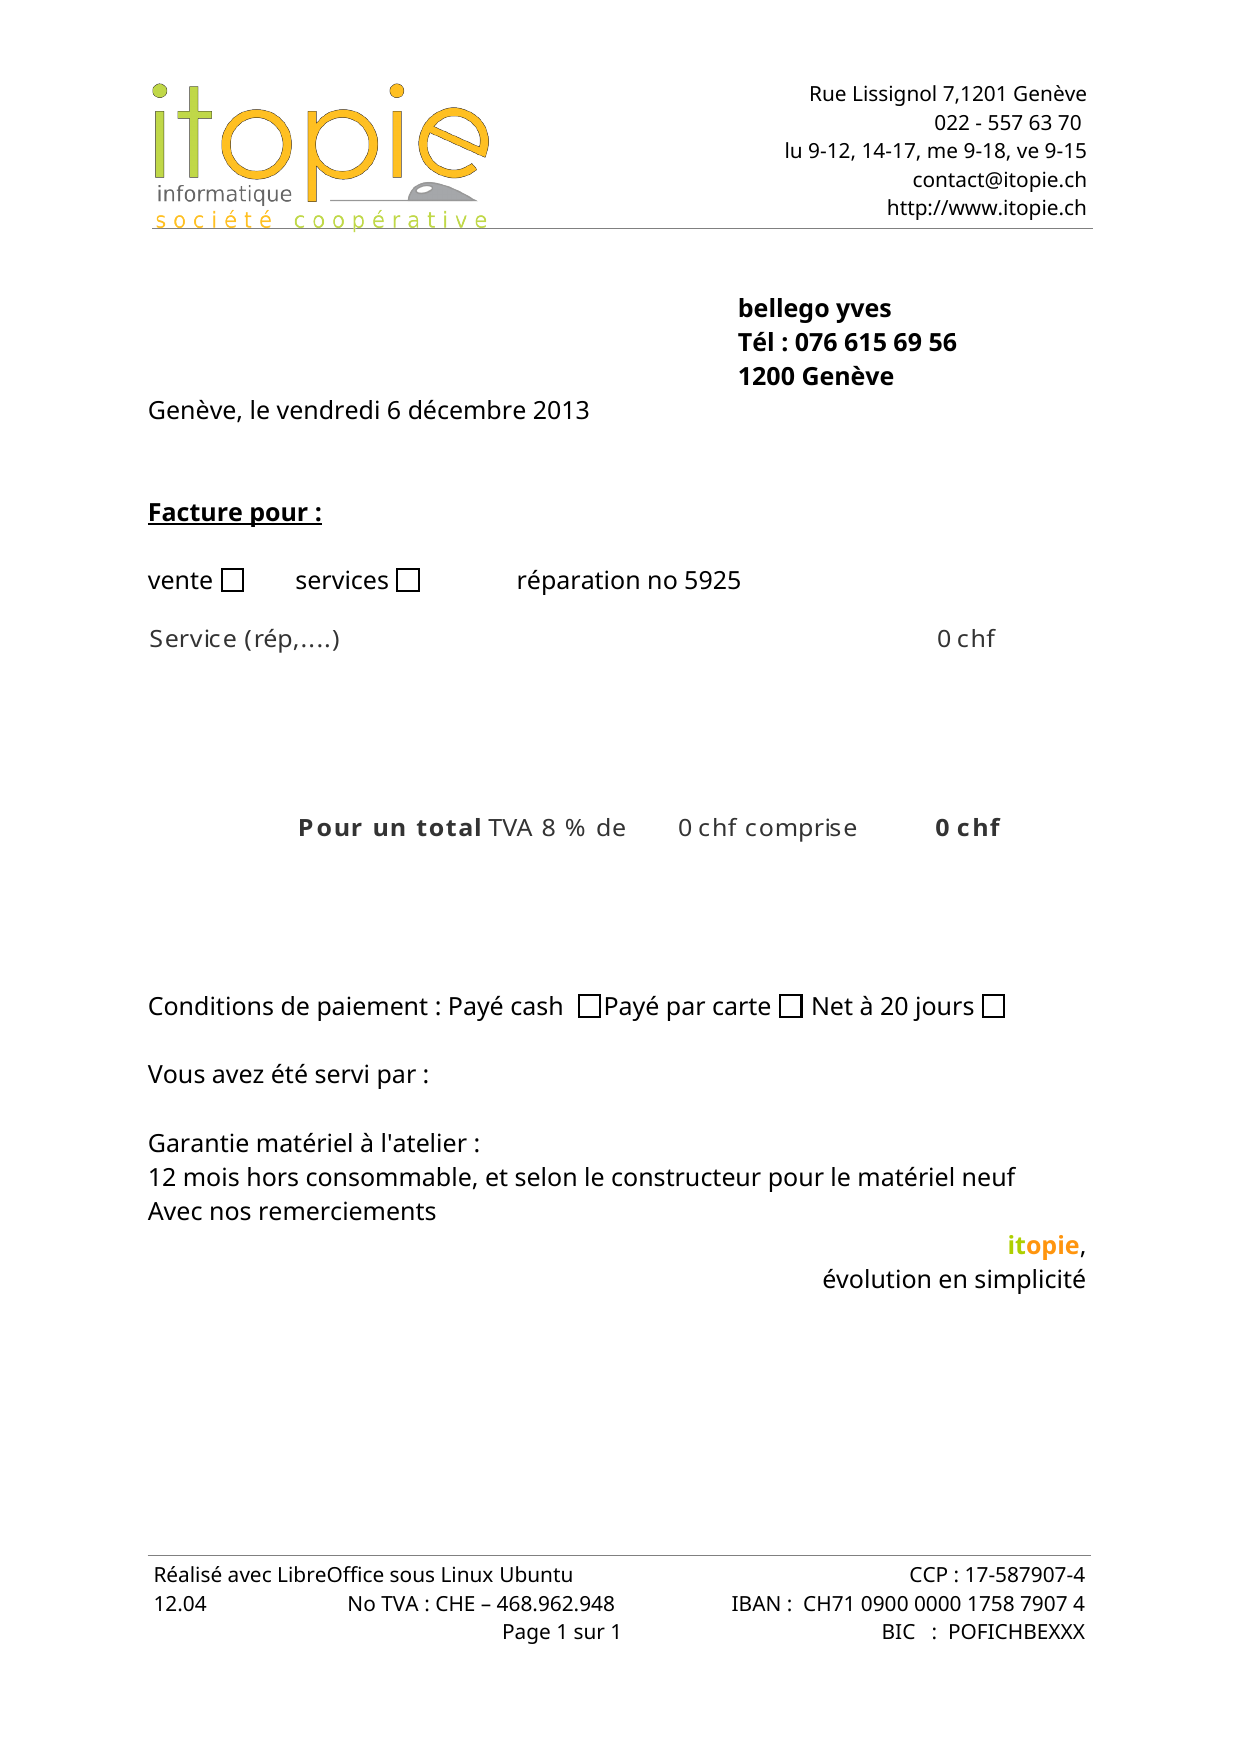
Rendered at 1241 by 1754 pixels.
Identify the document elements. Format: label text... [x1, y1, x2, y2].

text évolution en simplicité [148, 1262, 1093, 1296]
text 1200 Genève [148, 358, 1093, 392]
text Tél : 076 615 69 56 [148, 324, 1093, 358]
text Avec nos remerciements [148, 1193, 1093, 1227]
picture [138, 72, 500, 244]
text bellego yves [148, 290, 1093, 324]
text Facture pour : [148, 495, 1093, 529]
text 12 mois hors consommable, et selon le constructeur pour le matériel neuf [148, 1159, 1093, 1193]
text itopie, [148, 1227, 1093, 1262]
text Garantie matériel à l'atelier : [148, 1125, 1093, 1159]
text Vous avez été servi par : [148, 1057, 1093, 1091]
text Genève, le vendredi 6 décembre 2013 [148, 392, 1093, 427]
text Conditions de paiement : Payé cash Payé par carte Net à 20 jours [148, 989, 1093, 1023]
text vente services réparation no 5925 [148, 563, 1093, 597]
